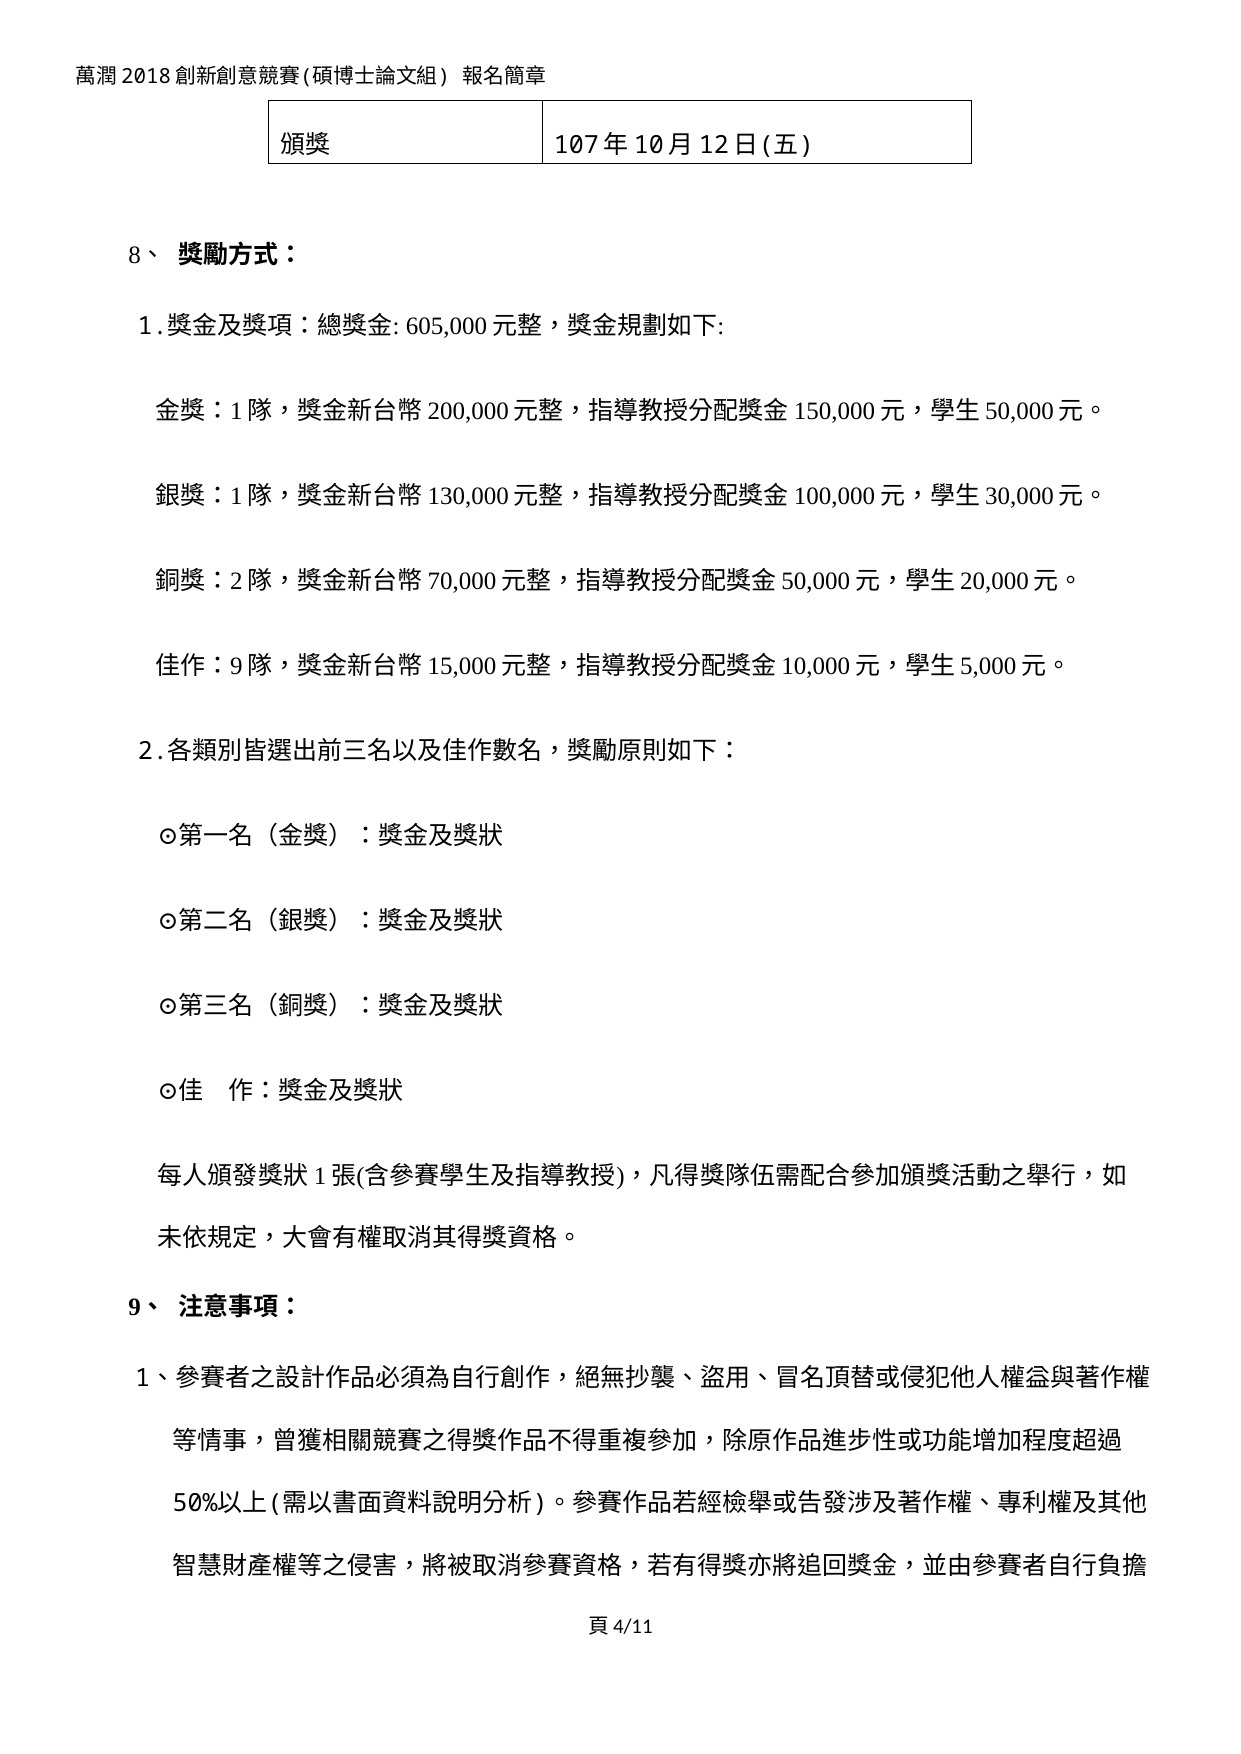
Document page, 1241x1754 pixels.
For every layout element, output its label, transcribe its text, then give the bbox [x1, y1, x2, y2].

list 注意事項： [128, 1287, 1165, 1323]
text 2.各類別皆選出前三名以及佳作數名，獎勵原則如下： [138, 707, 1128, 769]
list 獎勵方式： [128, 234, 1165, 270]
text 1.獎金及獎項：總獎金: 605,000元整，獎金規劃如下: [75, 282, 1128, 344]
text 銀獎：1隊，獎金新台幣130,000元整，指導教授分配獎金100,000元，學生30,000元。 [155, 452, 1128, 514]
text ⊙第一名（金獎）：獎金及獎狀 [157, 792, 1128, 854]
text ⊙第三名（銅獎）：獎金及獎狀 [157, 962, 1128, 1024]
table_cell 107年10月12日(五) [543, 101, 971, 163]
text 每人頒發獎狀1張(含參賽學生及指導教授)，凡得獎隊伍需配合參加頒獎活動之舉行，如未依規定，大會有權取消其得獎資格。 [157, 1132, 1128, 1257]
text 金獎：1隊，獎金新台幣200,000元整，指導教授分配獎金150,000元，學生50,000元。 [155, 367, 1128, 429]
text ⊙佳 作：獎金及獎狀 [157, 1047, 1128, 1109]
text 1、參賽者之設計作品必須為自行創作，絕無抄襲、盜用、冒名頂替或侵犯他人權益與著作權等情事，曾獲相關競賽之得獎作品不得重複參加，除原作品進步性或功能增加程度超過50%以上(需以書面資料說明分析)。參賽作品若經檢舉或告發涉及著作權、專利權及其他智慧財產權等之侵害，將被取消參賽資格，若有得獎亦將追回獎金，並由參賽者自行負擔 [135, 1334, 1165, 1584]
text 佳作：9隊，獎金新台幣15,000元整，指導教授分配獎金10,000元，學生5,000元。 [155, 622, 1128, 684]
text ⊙第二名（銀獎）：獎金及獎狀 [157, 877, 1128, 939]
table_cell 頒獎 [269, 101, 542, 163]
text 銅獎：2隊，獎金新台幣70,000元整，指導教授分配獎金50,000元，學生20,000元。 [155, 537, 1128, 599]
